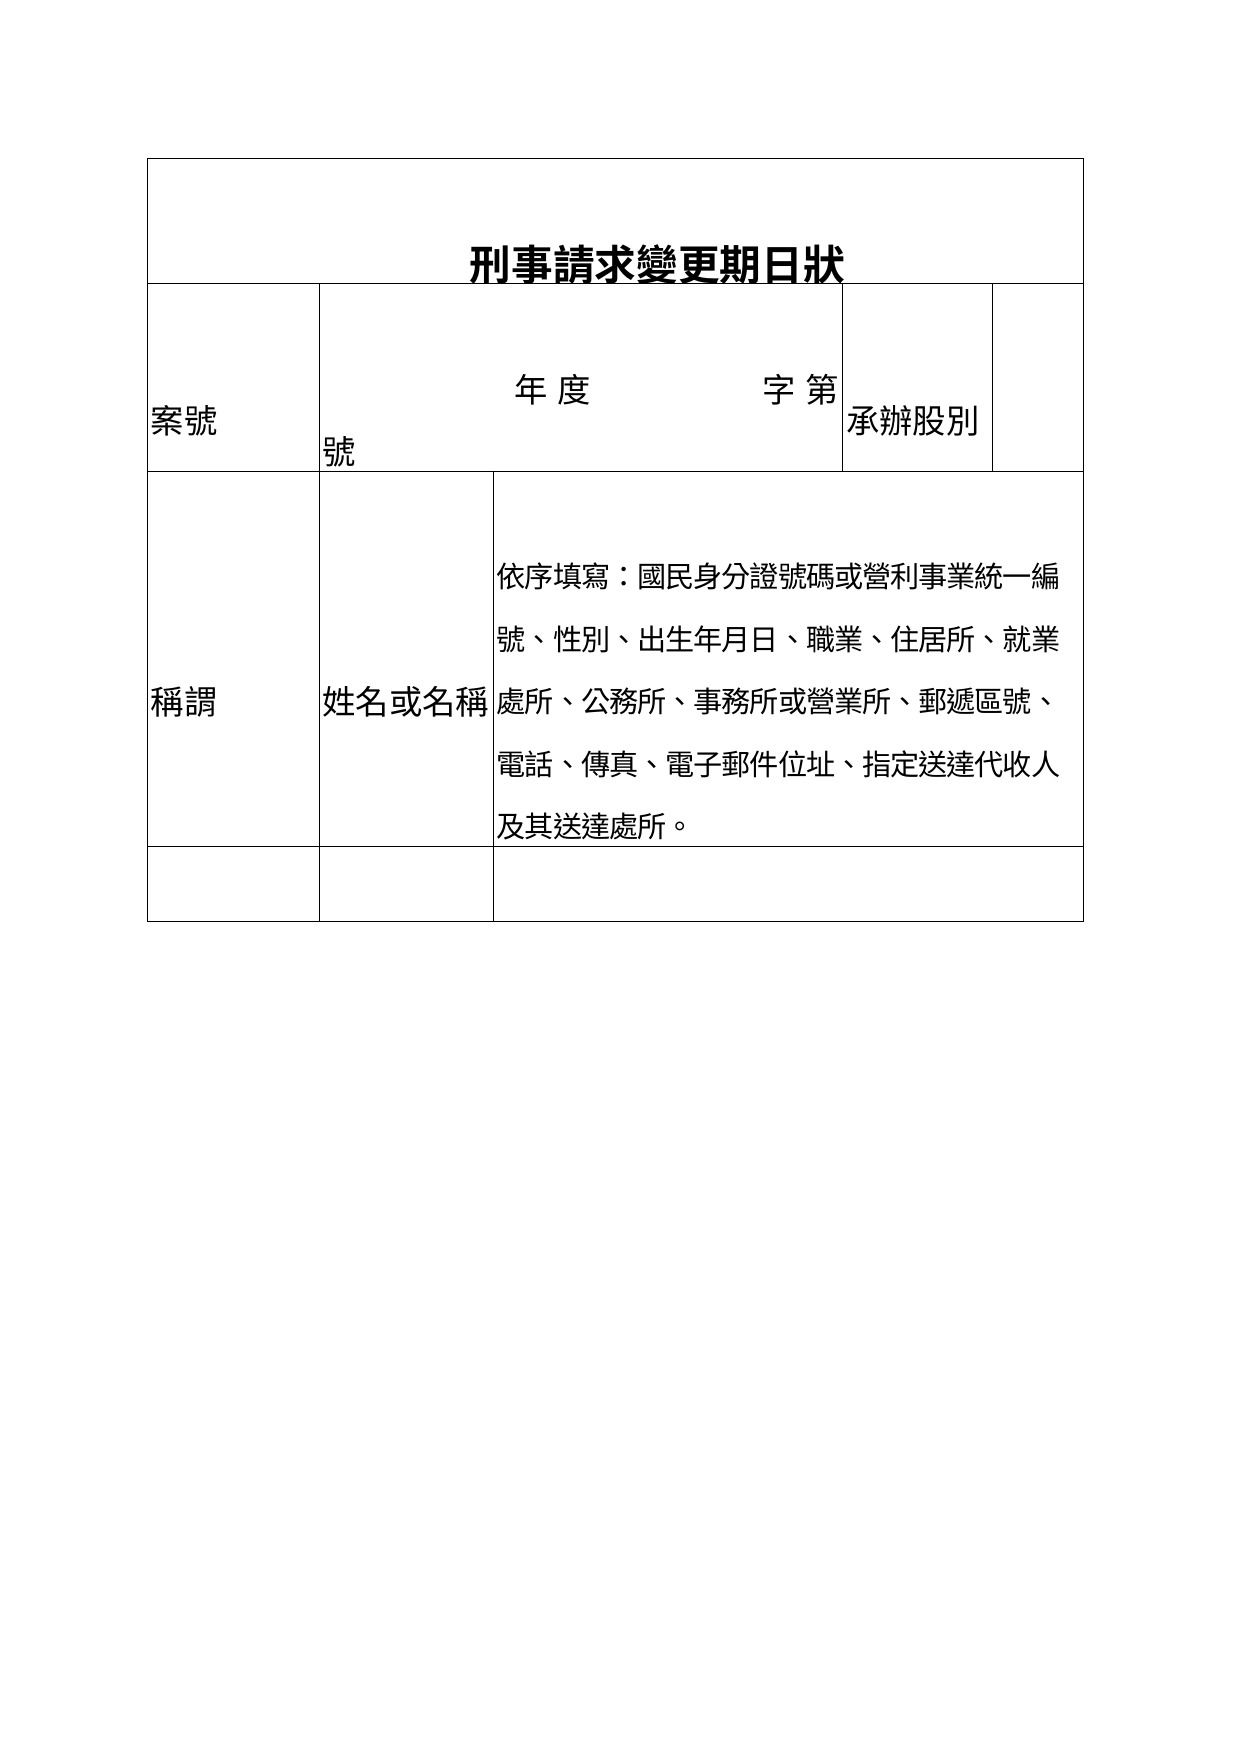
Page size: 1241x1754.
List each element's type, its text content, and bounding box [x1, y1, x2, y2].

table_cell 年度 字第 號 [320, 284, 842, 471]
table_cell [320, 847, 493, 921]
table_cell 案號 [148, 284, 319, 471]
table_cell 承辦股別 [843, 284, 992, 471]
table_cell 姓名或名稱 [320, 472, 493, 846]
table_cell [494, 847, 1083, 921]
table_cell [993, 284, 1083, 471]
table_cell 稱謂 [148, 472, 319, 846]
table_header 刑事請求變更期日狀 [148, 159, 1083, 283]
table_cell 依序填寫：國民身分證號碼或營利事業統一編號、性別、出生年月日、職業、住居所、就業處所、公務所、事務所或營業所、郵遞區號、電話、傳真、電子郵件位址、指定送達代收人及其送達處所。 [494, 472, 1083, 846]
table_cell [148, 847, 319, 921]
